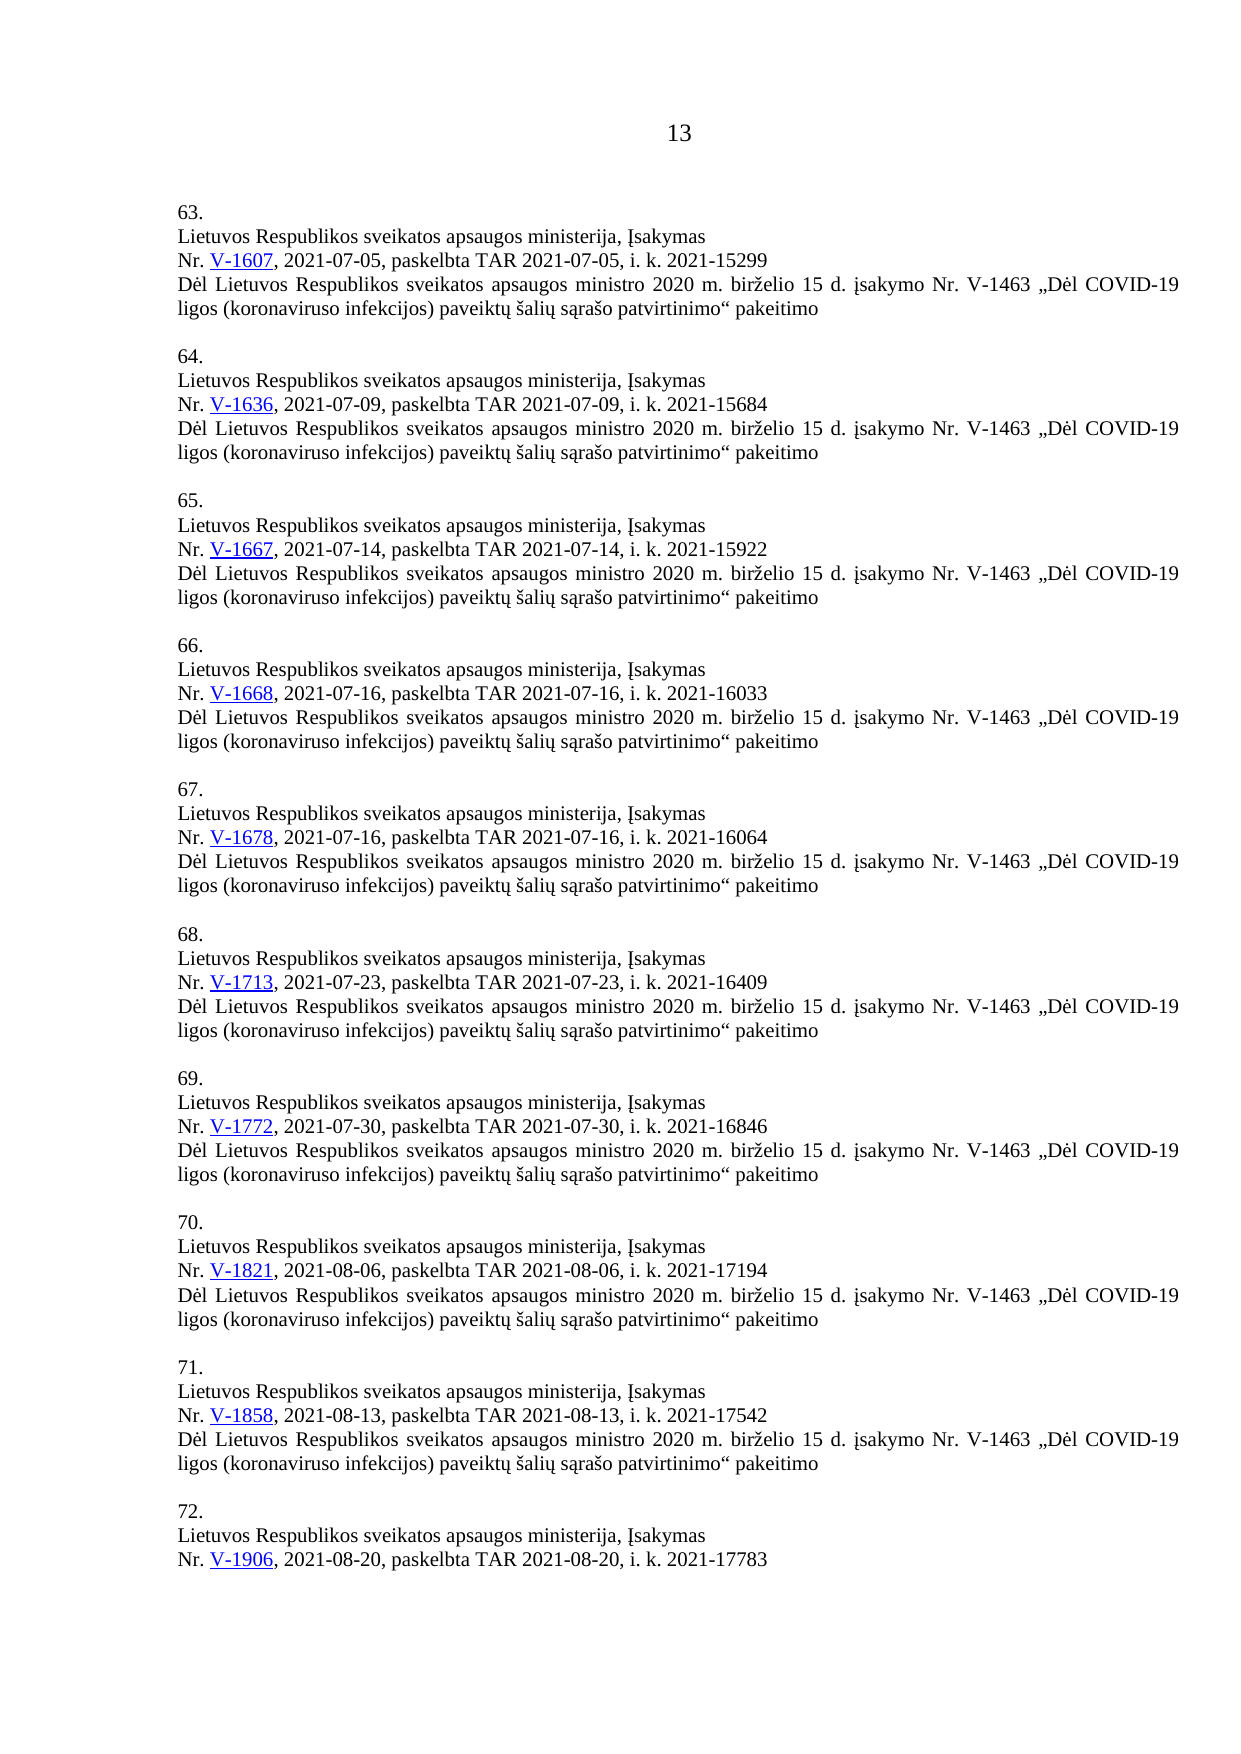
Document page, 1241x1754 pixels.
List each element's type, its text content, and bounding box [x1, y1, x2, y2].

text Lietuvos Respublikos sveikatos apsaugos ministerija, Įsakymas [177, 1234, 1181, 1258]
text Lietuvos Respublikos sveikatos apsaugos ministerija, Įsakymas [177, 512, 1181, 537]
text 72. [177, 1499, 1181, 1523]
text Nr. V-1668, 2021-07-16, paskelbta TAR 2021-07-16, i. k. 2021-16033 [177, 681, 1181, 705]
text 63. [177, 200, 1181, 224]
text Dėl Lietuvos Respublikos sveikatos apsaugos ministro 2020 m. birželio 15 d. įsakymo Nr. V-1463 „Dėl COVID-19 ligos (koronaviruso infekcijos) paveiktų šalių sąrašo patvirtinimo“ pakeitimo [177, 1282, 1181, 1331]
text Nr. V-1772, 2021-07-30, paskelbta TAR 2021-07-30, i. k. 2021-16846 [177, 1114, 1181, 1138]
text 66. [177, 633, 1181, 657]
text Nr. V-1636, 2021-07-09, paskelbta TAR 2021-07-09, i. k. 2021-15684 [177, 392, 1181, 416]
text Dėl Lietuvos Respublikos sveikatos apsaugos ministro 2020 m. birželio 15 d. įsakymo Nr. V-1463 „Dėl COVID-19 ligos (koronaviruso infekcijos) paveiktų šalių sąrašo patvirtinimo“ pakeitimo [177, 705, 1181, 753]
text Nr. V-1858, 2021-08-13, paskelbta TAR 2021-08-13, i. k. 2021-17542 [177, 1403, 1181, 1427]
text 71. [177, 1355, 1181, 1379]
text Lietuvos Respublikos sveikatos apsaugos ministerija, Įsakymas [177, 801, 1181, 825]
text Dėl Lietuvos Respublikos sveikatos apsaugos ministro 2020 m. birželio 15 d. įsakymo Nr. V-1463 „Dėl COVID-19 ligos (koronaviruso infekcijos) paveiktų šalių sąrašo patvirtinimo“ pakeitimo [177, 994, 1181, 1042]
text Nr. V-1906, 2021-08-20, paskelbta TAR 2021-08-20, i. k. 2021-17783 [177, 1547, 1181, 1571]
text Dėl Lietuvos Respublikos sveikatos apsaugos ministro 2020 m. birželio 15 d. įsakymo Nr. V-1463 „Dėl COVID-19 ligos (koronaviruso infekcijos) paveiktų šalių sąrašo patvirtinimo“ pakeitimo [177, 849, 1181, 897]
text 67. [177, 777, 1181, 801]
text Dėl Lietuvos Respublikos sveikatos apsaugos ministro 2020 m. birželio 15 d. įsakymo Nr. V-1463 „Dėl COVID-19 ligos (koronaviruso infekcijos) paveiktų šalių sąrašo patvirtinimo“ pakeitimo [177, 561, 1181, 609]
text 64. [177, 344, 1181, 368]
text Nr. V-1713, 2021-07-23, paskelbta TAR 2021-07-23, i. k. 2021-16409 [177, 970, 1181, 994]
text 68. [177, 922, 1181, 946]
text 65. [177, 488, 1181, 512]
text Dėl Lietuvos Respublikos sveikatos apsaugos ministro 2020 m. birželio 15 d. įsakymo Nr. V-1463 „Dėl COVID-19 ligos (koronaviruso infekcijos) paveiktų šalių sąrašo patvirtinimo“ pakeitimo [177, 416, 1181, 464]
text Lietuvos Respublikos sveikatos apsaugos ministerija, Įsakymas [177, 224, 1181, 248]
text Dėl Lietuvos Respublikos sveikatos apsaugos ministro 2020 m. birželio 15 d. įsakymo Nr. V-1463 „Dėl COVID-19 ligos (koronaviruso infekcijos) paveiktų šalių sąrašo patvirtinimo“ pakeitimo [177, 272, 1181, 320]
text 69. [177, 1066, 1181, 1090]
text Lietuvos Respublikos sveikatos apsaugos ministerija, Įsakymas [177, 946, 1181, 970]
text Nr. V-1667, 2021-07-14, paskelbta TAR 2021-07-14, i. k. 2021-15922 [177, 537, 1181, 561]
text 70. [177, 1210, 1181, 1234]
text Lietuvos Respublikos sveikatos apsaugos ministerija, Įsakymas [177, 1090, 1181, 1114]
text Dėl Lietuvos Respublikos sveikatos apsaugos ministro 2020 m. birželio 15 d. įsakymo Nr. V-1463 „Dėl COVID-19 ligos (koronaviruso infekcijos) paveiktų šalių sąrašo patvirtinimo“ pakeitimo [177, 1138, 1181, 1186]
text Lietuvos Respublikos sveikatos apsaugos ministerija, Įsakymas [177, 368, 1181, 392]
text Lietuvos Respublikos sveikatos apsaugos ministerija, Įsakymas [177, 1523, 1181, 1547]
text Nr. V-1607, 2021-07-05, paskelbta TAR 2021-07-05, i. k. 2021-15299 [177, 248, 1181, 272]
text Lietuvos Respublikos sveikatos apsaugos ministerija, Įsakymas [177, 657, 1181, 681]
text Lietuvos Respublikos sveikatos apsaugos ministerija, Įsakymas [177, 1379, 1181, 1403]
text Dėl Lietuvos Respublikos sveikatos apsaugos ministro 2020 m. birželio 15 d. įsakymo Nr. V-1463 „Dėl COVID-19 ligos (koronaviruso infekcijos) paveiktų šalių sąrašo patvirtinimo“ pakeitimo [177, 1427, 1181, 1475]
text Nr. V-1678, 2021-07-16, paskelbta TAR 2021-07-16, i. k. 2021-16064 [177, 825, 1181, 849]
text Nr. V-1821, 2021-08-06, paskelbta TAR 2021-08-06, i. k. 2021-17194 [177, 1258, 1181, 1282]
